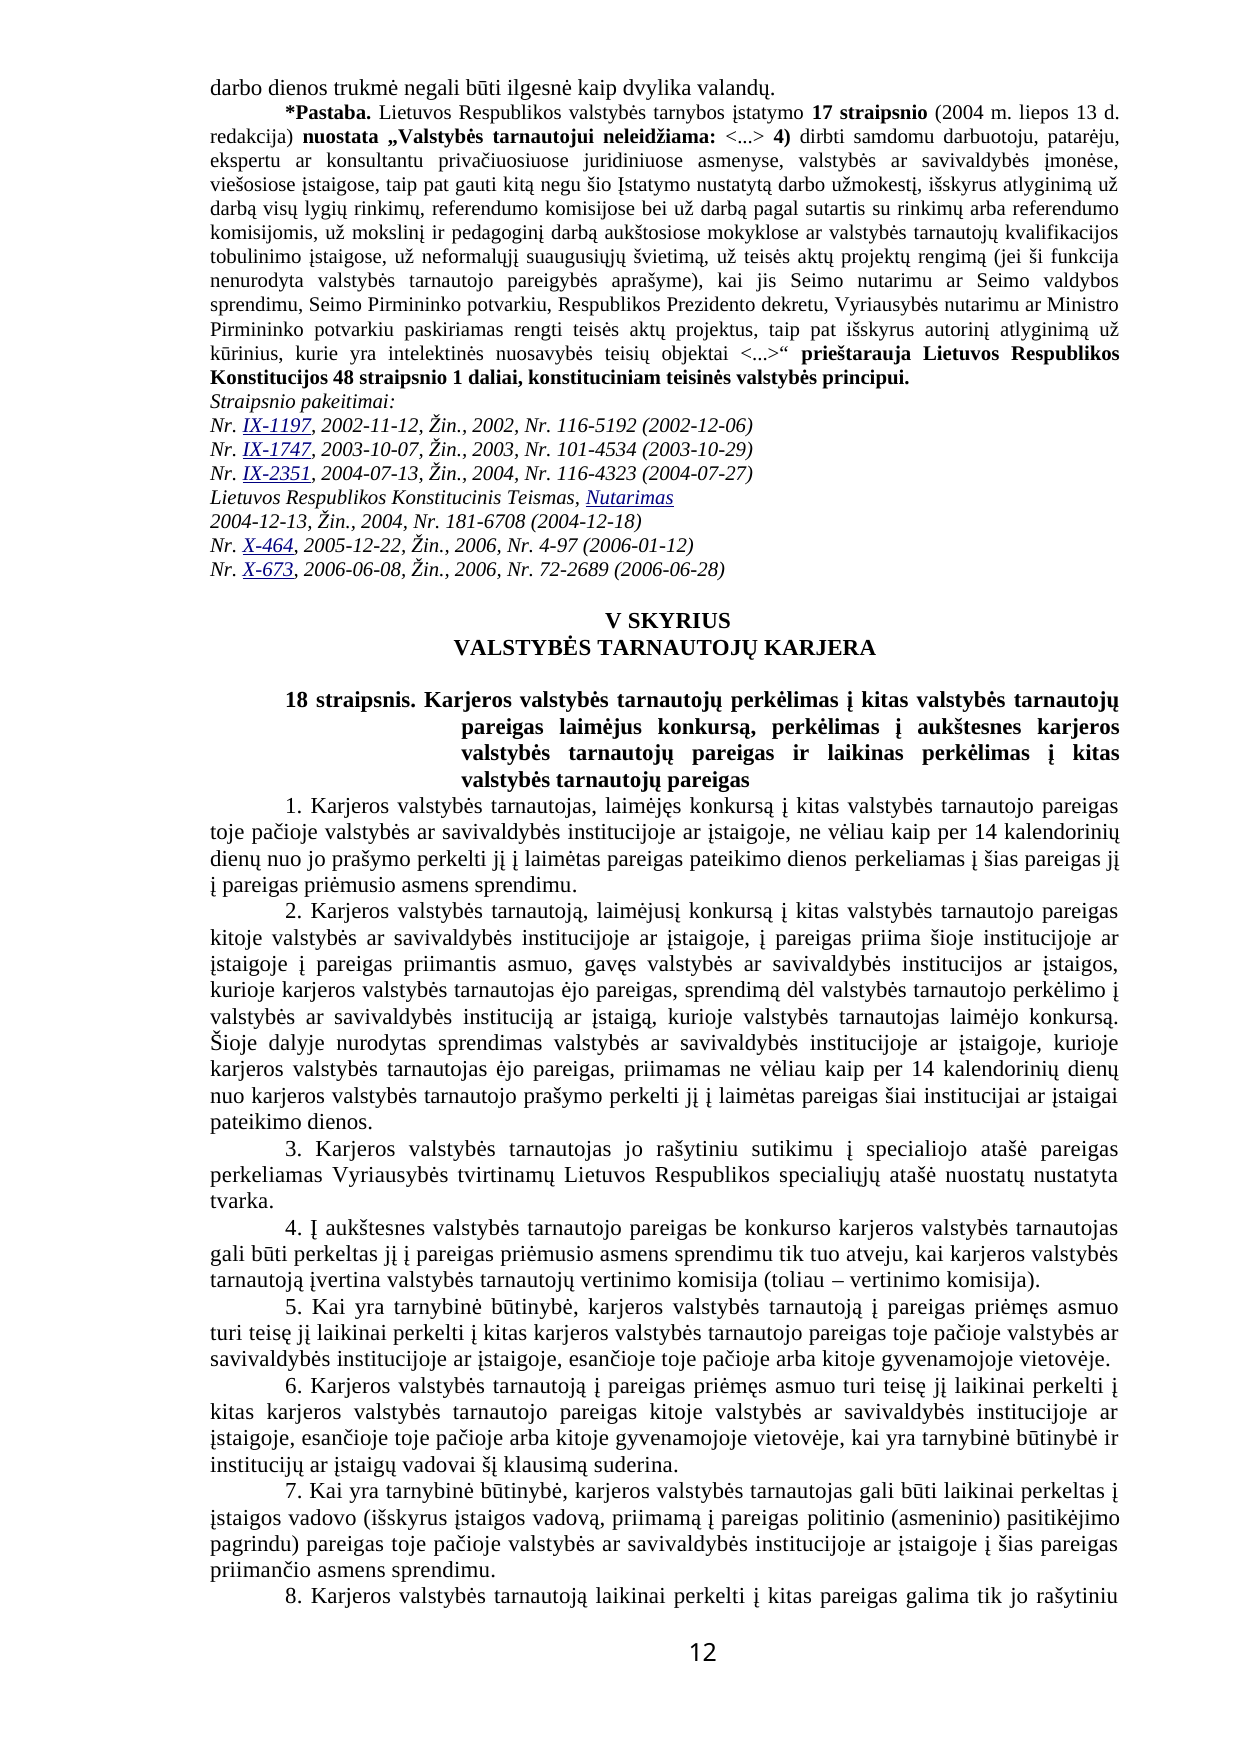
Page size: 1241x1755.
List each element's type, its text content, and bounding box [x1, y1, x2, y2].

text 2004-12-13, Žin., 2004, Nr. 181-6708 (2004-12-18) [210, 509, 1120, 533]
text Nr. IX-1197, 2002-11-12, Žin., 2002, Nr. 116-5192 (2002-12-06) [210, 413, 1126, 437]
text Nr. X-464, 2005-12-22, Žin., 2006, Nr. 4-97 (2006-01-12) [210, 533, 1120, 557]
text 4. Į aukštesnes valstybės tarnautojo pareigas be konkurso karjeros valstybės tarnautojas gali būti perkeltas jį į pareigas priėmusio asmens sprendimu tik tuo atveju, kai karjeros valstybės tarnautoją įvertina valstybės tarnautojų vertinimo komisija (toliau – vertinimo komisija). [210, 1214, 1120, 1293]
text Nr. IX-1747, 2003-10-07, Žin., 2003, Nr. 101-4534 (2003-10-29) [210, 437, 1120, 461]
text 7. Kai yra tarnybinė būtinybė, karjeros valstybės tarnautojas gali būti laikinai perkeltas į įstaigos vadovo (išskyrus įstaigos vadovą, priimamą į pareigas politinio (asmeninio) pasitikėjimo pagrindu) pareigas toje pačioje valstybės ar savivaldybės institucijoje ar įstaigoje į šias pareigas priimančio asmens sprendimu. [210, 1477, 1120, 1583]
text 3. Karjeros valstybės tarnautojas jo rašytiniu sutikimu į specialiojo atašė pareigas perkeliamas Vyriausybės tvirtinamų Lietuvos Respublikos specialiųjų atašė nuostatų nustatyta tvarka. [210, 1134, 1120, 1214]
subtitle VALSTYBĖS TARNAUTOJŲ KARJERA [210, 634, 1126, 660]
text Lietuvos Respublikos Konstitucinis Teismas, Nutarimas [210, 485, 1120, 509]
text Nr. X-673, 2006-06-08, Žin., 2006, Nr. 72-2689 (2006-06-28) [210, 557, 1120, 581]
text 6. Karjeros valstybės tarnautoją į pareigas priėmęs asmuo turi teisę jį laikinai perkelti į kitas karjeros valstybės tarnautojo pareigas kitoje valstybės ar savivaldybės institucijoje ar įstaigoje, esančioje toje pačioje arba kitoje gyvenamojoje vietovėje, kai yra tarnybinė būtinybė ir institucijų ar įstaigų vadovai šį klausimą suderina. [210, 1372, 1120, 1477]
text Nr. IX-2351, 2004-07-13, Žin., 2004, Nr. 116-4323 (2004-07-27) [210, 461, 1120, 485]
text 1. Karjeros valstybės tarnautojas, laimėjęs konkursą į kitas valstybės tarnautojo pareigas toje pačioje valstybės ar savivaldybės institucijoje ar įstaigoje, ne vėliau kaip per 14 kalendorinių dienų nuo jo prašymo perkelti jį į laimėtas pareigas pateikimo dienos perkeliamas į šias pareigas jį į pareigas priėmusio asmens sprendimu. [210, 792, 1120, 897]
text 18 straipsnis. Karjeros valstybės tarnautojų perkėlimas į kitas valstybės tarnautojų pareigas laimėjus konkursą, perkėlimas į aukštesnes karjeros valstybės tarnautojų pareigas ir laikinas perkėlimas į kitas valstybės tarnautojų pareigas [285, 687, 1120, 792]
text darbo dienos trukmė negali būti ilgesnė kaip dvylika valandų. [210, 73, 1126, 100]
text Straipsnio pakeitimai: [210, 389, 1126, 413]
text 8. Karjeros valstybės tarnautoją laikinai perkelti į kitas pareigas galima tik jo rašytiniu [210, 1583, 1120, 1609]
text 5. Kai yra tarnybinė būtinybė, karjeros valstybės tarnautoją į pareigas priėmęs asmuo turi teisę jį laikinai perkelti į kitas karjeros valstybės tarnautojo pareigas toje pačioje valstybės ar savivaldybės institucijoje ar įstaigoje, esančioje toje pačioje arba kitoje gyvenamojoje vietovėje. [210, 1293, 1120, 1372]
subtitle V SKYRIUS [210, 607, 1126, 634]
text 2. Karjeros valstybės tarnautoją, laimėjusį konkursą į kitas valstybės tarnautojo pareigas kitoje valstybės ar savivaldybės institucijoje ar įstaigoje, į pareigas priima šioje institucijoje ar įstaigoje į pareigas priimantis asmuo, gavęs valstybės ar savivaldybės institucijos ar įstaigos, kurioje karjeros valstybės tarnautojas ėjo pareigas, sprendimą dėl valstybės tarnautojo perkėlimo į valstybės ar savivaldybės instituciją ar įstaigą, kurioje valstybės tarnautojas laimėjo konkursą. Šioje dalyje nurodytas sprendimas valstybės ar savivaldybės institucijoje ar įstaigoje, kurioje karjeros valstybės tarnautojas ėjo pareigas, priimamas ne vėliau kaip per 14 kalendorinių dienų nuo karjeros valstybės tarnautojo prašymo perkelti jį į laimėtas pareigas šiai institucijai ar įstaigai pateikimo dienos. [210, 897, 1120, 1134]
text *Pastaba. Lietuvos Respublikos valstybės tarnybos įstatymo 17 straipsnio (2004 m. liepos 13 d. redakcija) nuostata „Valstybės tarnautojui neleidžiama: <...> 4) dirbti samdomu darbuotoju, patarėju, ekspertu ar konsultantu privačiuosiuose juridiniuose asmenyse, valstybės ar savivaldybės įmonėse, viešosiose įstaigose, taip pat gauti kitą negu šio Įstatymo nustatytą darbo užmokestį, išskyrus atlyginimą už darbą visų lygių rinkimų, referendumo komisijose bei už darbą pagal sutartis su rinkimų arba referendumo komisijomis, už mokslinį ir pedagoginį darbą aukštosiose mokyklose ar valstybės tarnautojų kvalifikacijos tobulinimo įstaigose, už neformalųjį suaugusiųjų švietimą, už teisės aktų projektų rengimą (jei ši funkcija nenurodyta valstybės tarnautojo pareigybės aprašyme), kai jis Seimo nutarimu ar Seimo valdybos sprendimu, Seimo Pirmininko potvarkiu, Respublikos Prezidento dekretu, Vyriausybės nutarimu ar Ministro Pirmininko potvarkiu paskiriamas rengti teisės aktų projektus, taip pat išskyrus autorinį atlyginimą už kūrinius, kurie yra intelektinės nuosavybės teisių objektai <...>“ prieštarauja Lietuvos Respublikos Konstitucijos 48 straipsnio 1 daliai, konstituciniam teisinės valstybės principui. [210, 100, 1120, 389]
